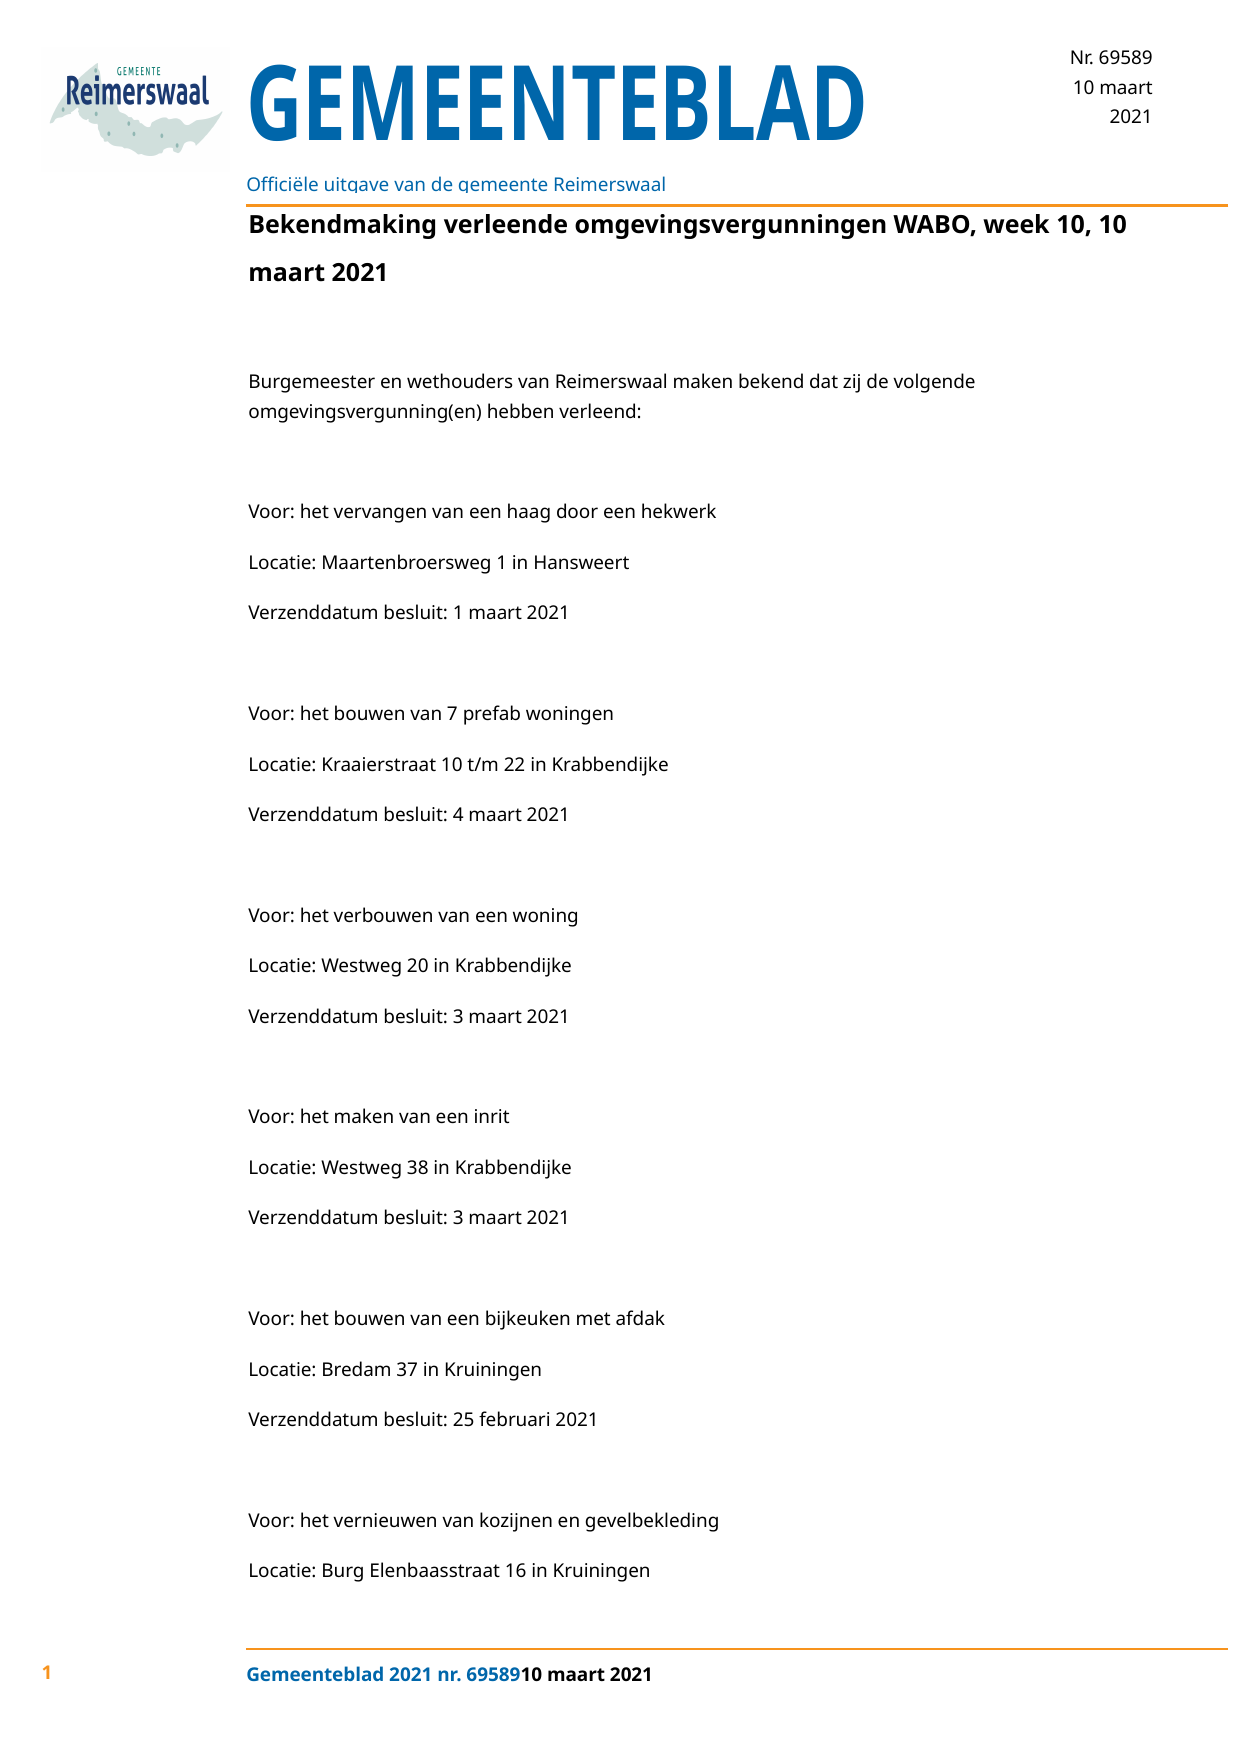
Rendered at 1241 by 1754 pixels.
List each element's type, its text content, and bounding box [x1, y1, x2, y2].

text Verzenddatum besluit: 3 maart 2021 [248, 1204, 1152, 1230]
text Locatie: Westweg 20 in Krabbendijke [248, 952, 1152, 978]
text Verzenddatum besluit: 3 maart 2021 [248, 1003, 1152, 1029]
text Voor: het verbouwen van een woning [248, 902, 1152, 928]
text Locatie: Burg Elenbaasstraat 16 in Kruiningen [248, 1557, 1152, 1583]
picture [41, 47, 231, 172]
text Voor: het maken van een inrit [248, 1104, 1152, 1129]
text Bekendmaking verleende omgevingsvergunningen WABO, week 10, 10 maart 2021 [248, 207, 1152, 288]
text Locatie: Maartenbroersweg 1 in Hansweert [248, 549, 1152, 575]
text Voor: het vernieuwen van kozijnen en gevelbekleding [248, 1507, 1152, 1533]
text Locatie: Bredam 37 in Kruiningen [248, 1356, 1152, 1382]
text Verzenddatum besluit: 25 februari 2021 [248, 1406, 1152, 1432]
text Verzenddatum besluit: 1 maart 2021 [248, 599, 1152, 625]
text Voor: het bouwen van een bijkeuken met afdak [248, 1305, 1152, 1331]
text Locatie: Kraaierstraat 10 t/m 22 in Krabbendijke [248, 751, 1152, 777]
text Verzenddatum besluit: 4 maart 2021 [248, 801, 1152, 827]
text Voor: het bouwen van 7 prefab woningen [248, 700, 1152, 726]
text Burgemeester en wethouders van Reimerswaal maken bekend dat zij de volgende omgevingsvergunning(en) hebben verleend: [248, 368, 1152, 424]
text Voor: het vervangen van een haag door een hekwerk [248, 499, 1152, 524]
text Locatie: Westweg 38 in Krabbendijke [248, 1154, 1152, 1180]
